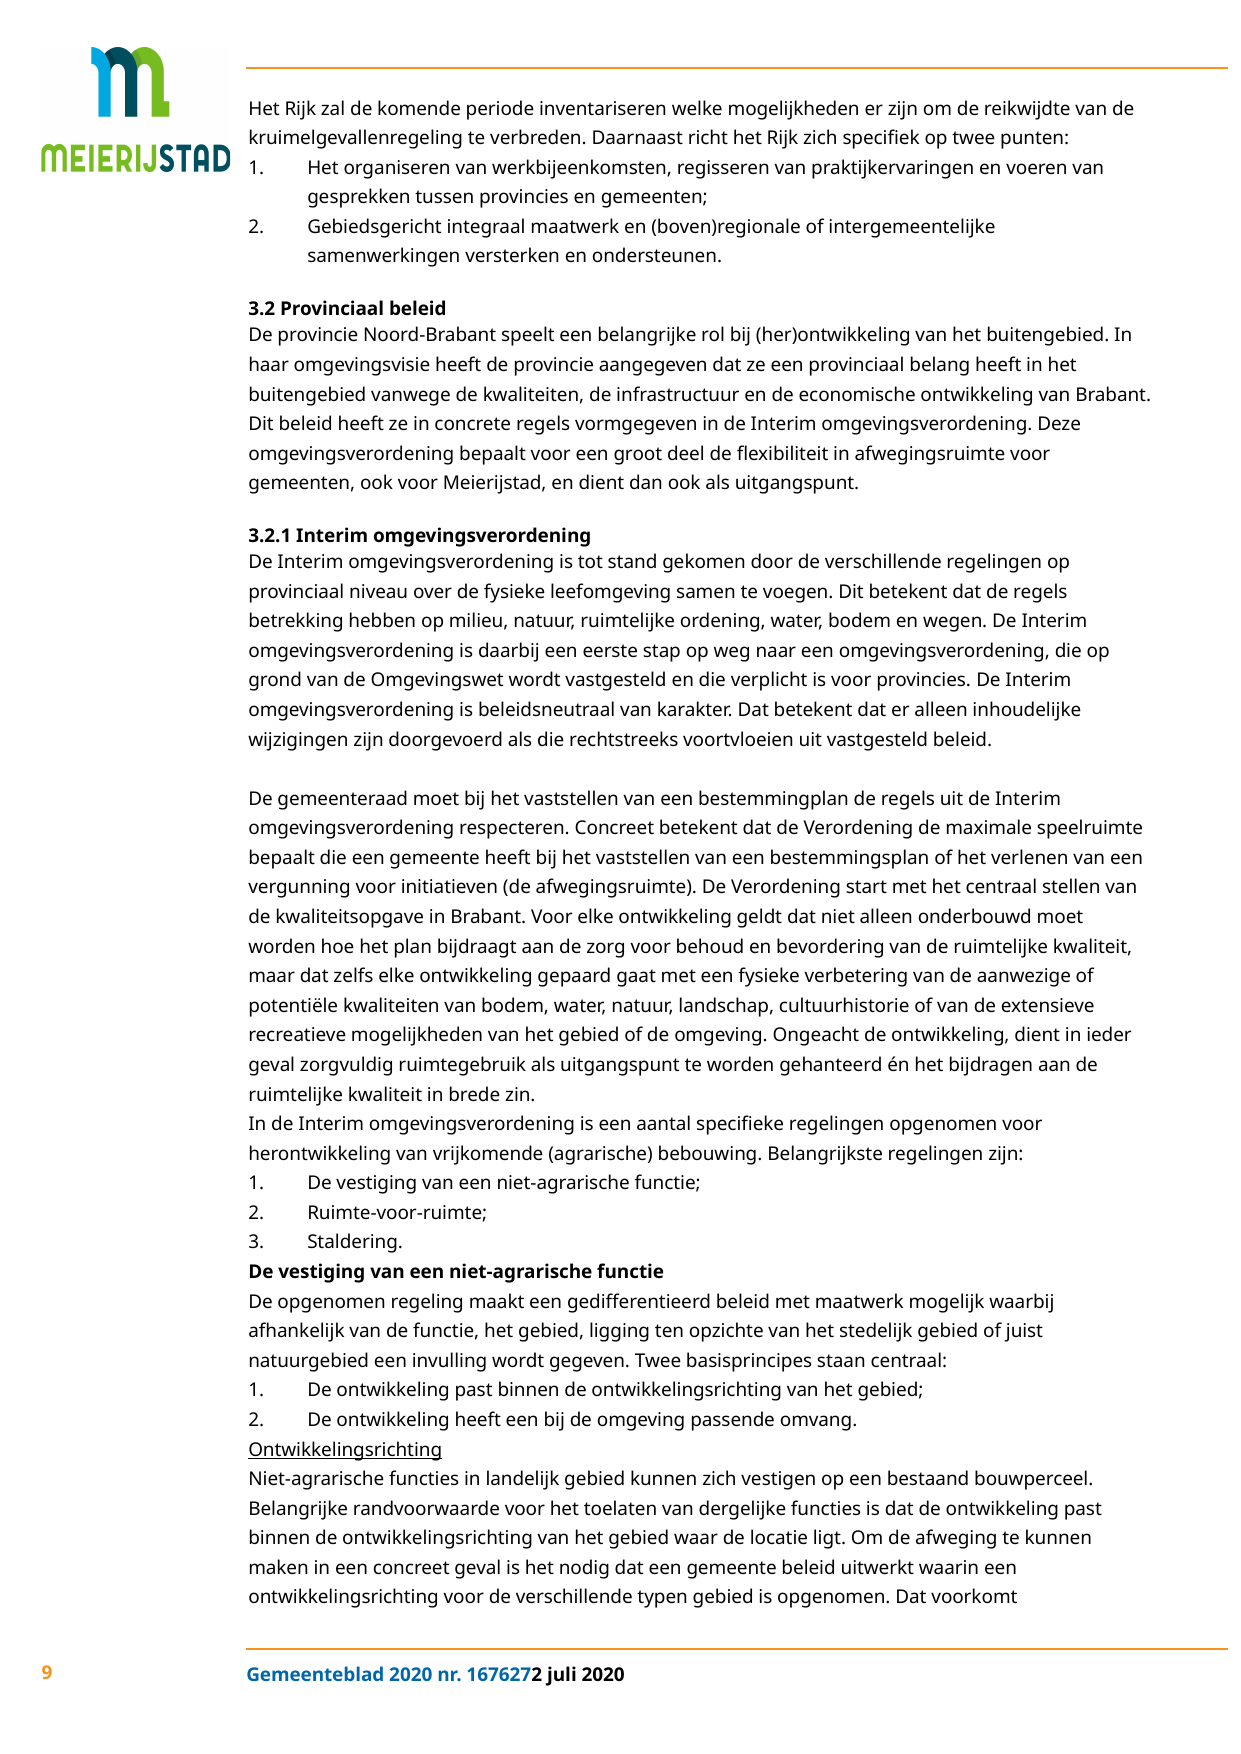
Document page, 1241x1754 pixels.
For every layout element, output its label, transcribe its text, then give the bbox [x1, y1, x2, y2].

text Het Rijk zal de komende periode inventariseren welke mogelijkheden er zijn om de reikwijdte van de kruimelgevallenregeling te verbreden. Daarnaast richt het Rijk zich specifiek op twee punten: [248, 95, 1152, 150]
text 3.2.1 Interim omgevingsverordening [248, 520, 1152, 548]
list De ontwikkeling heeft een bij de omgeving passende omvang. [248, 1406, 1152, 1432]
text In de Interim omgevingsverordening is een aantal specifieke regelingen opgenomen voor herontwikkeling van vrijkomende (agrarische) bebouwing. Belangrijkste regelingen zijn: [248, 1110, 1152, 1166]
list De ontwikkeling past binnen de ontwikkelingsrichting van het gebied; [248, 1377, 1152, 1402]
text 3.2 Provinciaal beleid [248, 293, 1152, 322]
text De provincie Noord-Brabant speelt een belangrijke rol bij (her)ontwikkeling van het buitengebied. In haar omgevingsvisie heeft de provincie aangegeven dat ze een provinciaal belang heeft in het buitengebied vanwege de kwaliteiten, de infrastructuur en de economische ontwikkeling van Brabant. Dit beleid heeft ze in concrete regels vormgegeven in de Interim omgevingsverordening. Deze omgevingsverordening bepaalt voor een groot deel de flexibiliteit in afwegingsruimte voor gemeenten, ook voor Meierijstad, en dient dan ook als uitgangspunt. [248, 322, 1152, 495]
text Ontwikkelingsrichting [248, 1436, 1152, 1462]
list De vestiging van een niet-agrarische functie; [248, 1169, 1152, 1195]
text Niet-agrarische functies in landelijk gebied kunnen zich vestigen op een bestaand bouwperceel. Belangrijke randvoorwaarde voor het toelaten van dergelijke functies is dat de ontwikkeling past binnen de ontwikkelingsrichting van het gebied waar de locatie ligt. Om de afweging te kunnen maken in een concreet geval is het nodig dat een gemeente beleid uitwerkt waarin een ontwikkelingsrichting voor de verschillende typen gebied is opgenomen. Dat voorkomt [248, 1465, 1152, 1609]
text De gemeenteraad moet bij het vaststellen van een bestemmingplan de regels uit de Interim omgevingsverordening respecteren. Concreet betekent dat de Verordening de maximale speelruimte bepaalt die een gemeente heeft bij het vaststellen van een bestemmingsplan of het verlenen van een vergunning voor initiatieven (de afwegingsruimte). De Verordening start met het centraal stellen van de kwaliteitsopgave in Brabant. Voor elke ontwikkeling geldt dat niet alleen onderbouwd moet worden hoe het plan bijdraagt aan de zorg voor behoud en bevordering van de ruimtelijke kwaliteit, maar dat zelfs elke ontwikkeling gepaard gaat met een fysieke verbetering van de aanwezige of potentiële kwaliteiten van bodem, water, natuur, landschap, cultuurhistorie of van de extensieve recreatieve mogelijkheden van het gebied of de omgeving. Ongeacht de ontwikkeling, dient in ieder geval zorgvuldig ruimtegebruik als uitgangspunt te worden gehanteerd én het bijdragen aan de ruimtelijke kwaliteit in brede zin. [248, 785, 1152, 1107]
list Staldering. [248, 1229, 1152, 1254]
list Het organiseren van werkbijeenkomsten, regisseren van praktijkervaringen en voeren van gesprekken tussen provincies en gemeenten; [248, 154, 1152, 209]
picture [41, 47, 231, 172]
text De vestiging van een niet-agrarische functie [248, 1258, 1152, 1284]
list Ruimte-voor-ruimte; [248, 1199, 1152, 1225]
text De Interim omgevingsverordening is tot stand gekomen door de verschillende regelingen op provinciaal niveau over de fysieke leefomgeving samen te voegen. Dit betekent dat de regels betrekking hebben op milieu, natuur, ruimtelijke ordening, water, bodem en wegen. De Interim omgevingsverordening is daarbij een eerste stap op weg naar een omgevingsverordening, die op grond van de Omgevingswet wordt vastgesteld en die verplicht is voor provincies. De Interim omgevingsverordening is beleidsneutraal van karakter. Dat betekent dat er alleen inhoudelijke wijzigingen zijn doorgevoerd als die rechtstreeks voortvloeien uit vastgesteld beleid. [248, 548, 1152, 752]
text De opgenomen regeling maakt een gedifferentieerd beleid met maatwerk mogelijk waarbij afhankelijk van de functie, het gebied, ligging ten opzichte van het stedelijk gebied of juist natuurgebied een invulling wordt gegeven. Twee basisprincipes staan centraal: [248, 1288, 1152, 1373]
list Gebiedsgericht integraal maatwerk en (boven)regionale of intergemeentelijke samenwerkingen versterken en ondersteunen. [248, 213, 1152, 268]
